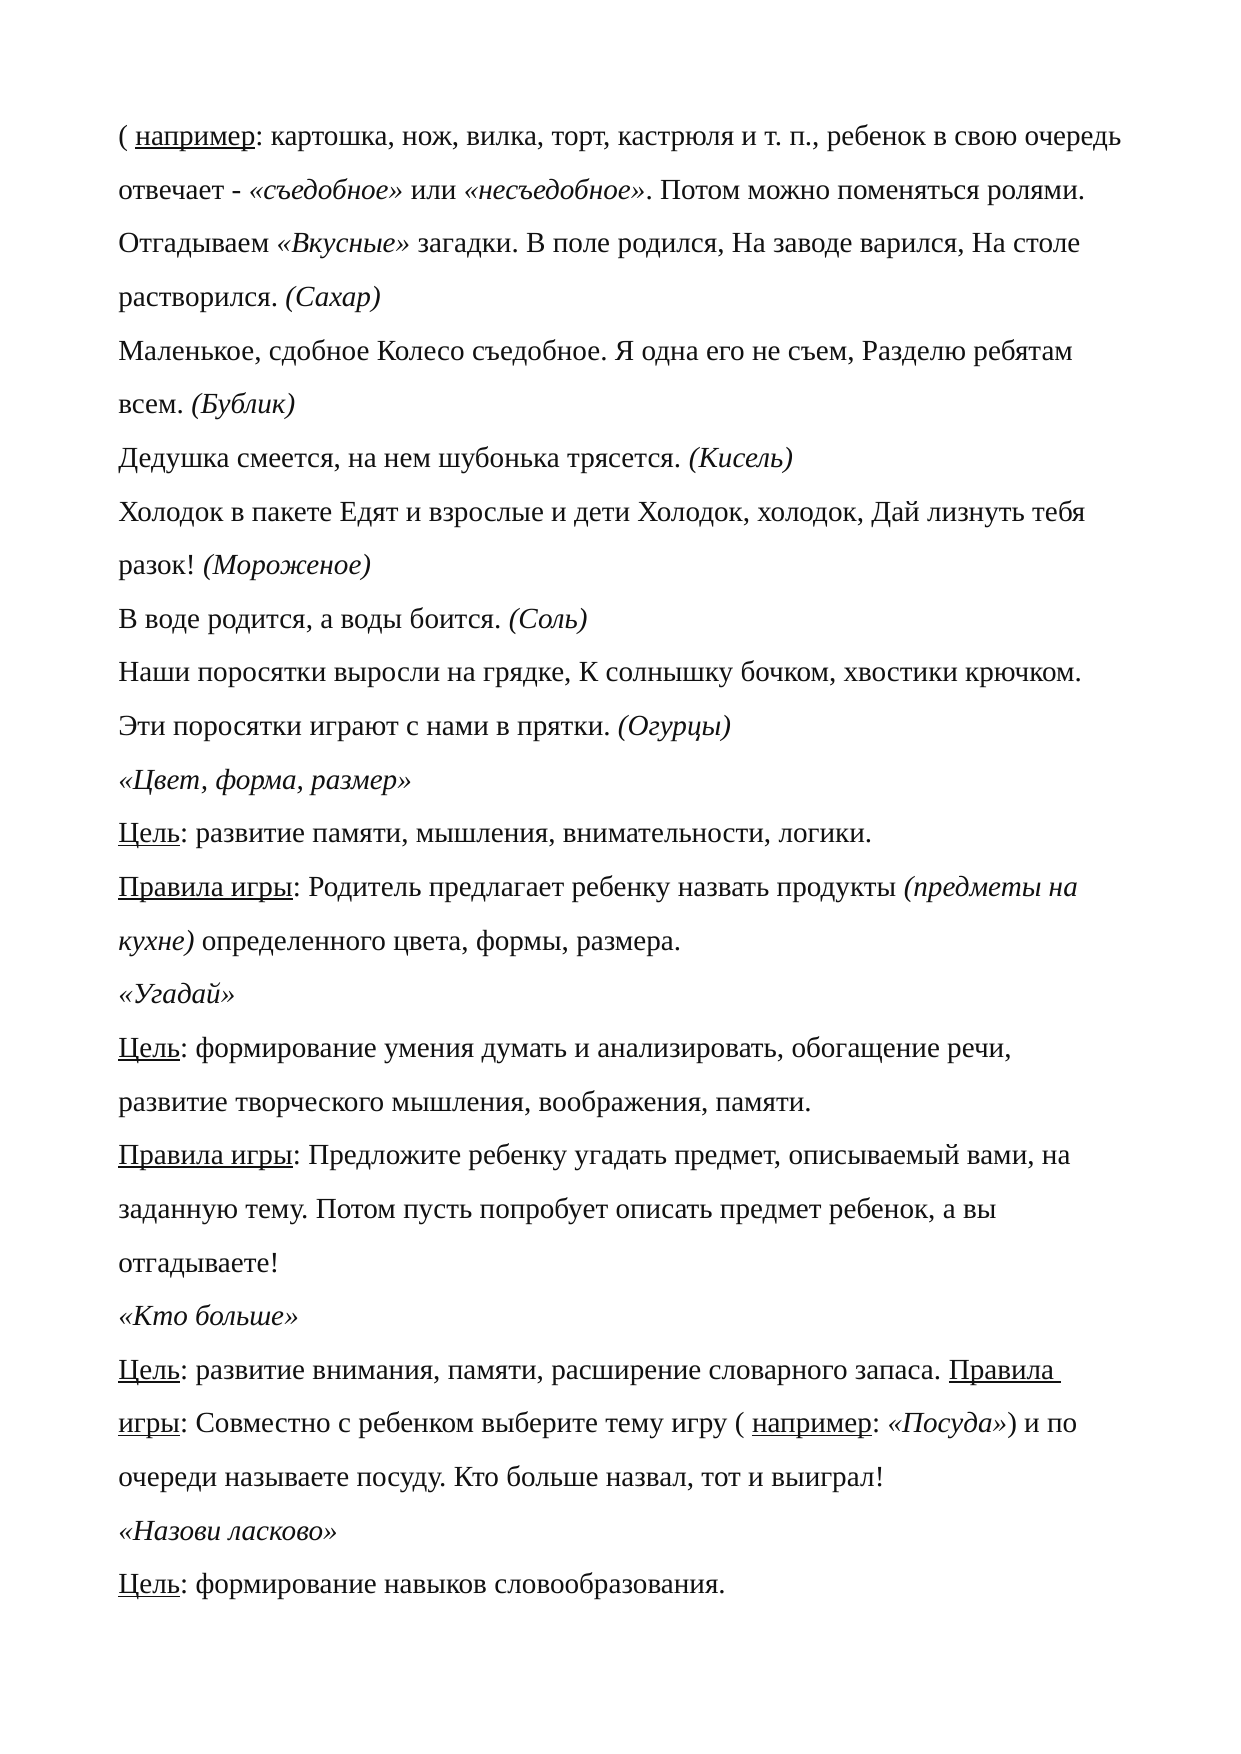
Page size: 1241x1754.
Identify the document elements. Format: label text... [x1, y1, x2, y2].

text Дедушка смеется, на нем шубонька трясется. (Кисель) [118, 440, 1122, 473]
text «Цвет, форма, размер» [118, 762, 1122, 795]
text Маленькое, сдобное Колесо съедобное. Я одна его не съем, Разделю ребятам всем. (Бублик) [118, 333, 1122, 420]
text Правила игры: Родитель предлагает ребенку назвать продукты (предметы на кухне) определенного цвета, формы, размера. [118, 869, 1122, 956]
text «Кто больше» [118, 1298, 1122, 1332]
text Цель: развитие памяти, мышления, внимательности, логики. [118, 816, 1122, 849]
text Отгадываем «Вкусные» загадки. В поле родился, На заводе варился, На столе растворился. (Сахар) [118, 225, 1122, 313]
text Наши поросятки выросли на грядке, К солнышку бочком, хвостики крючком. Эти поросятки играют с нами в прятки. (Огурцы) [118, 654, 1122, 742]
text ( например: картошка, нож, вилка, торт, кастрюля и т. п., ребенок в свою очередь отвечает - «съедобное» или «несъедобное». Потом можно поменяться ролями. [118, 118, 1122, 205]
text Цель: формирование навыков словообразования. [118, 1567, 1122, 1600]
text «Назови ласково» [118, 1513, 1122, 1546]
text Цель: формирование умения думать и анализировать, обогащение речи, развитие творческого мышления, воображения, памяти. [118, 1030, 1122, 1117]
text Холодок в пакете Едят и взрослые и дети Холодок, холодок, Дай лизнуть тебя разок! (Мороженое) [118, 494, 1122, 581]
text Правила игры: Предложите ребенку угадать предмет, описываемый вами, на заданную тему. Потом пусть попробует описать предмет ребенок, а вы отгадываете! [118, 1137, 1122, 1278]
text В воде родится, а воды боится. (Соль) [118, 601, 1122, 634]
text Цель: развитие внимания, памяти, расширение словарного запаса. Правила игры: Совместно с ребенком выберите тему игру ( например: «Посуда») и по очереди называете посуду. Кто больше назвал, тот и выиграл! [118, 1352, 1122, 1493]
text «Угадай» [118, 976, 1122, 1010]
